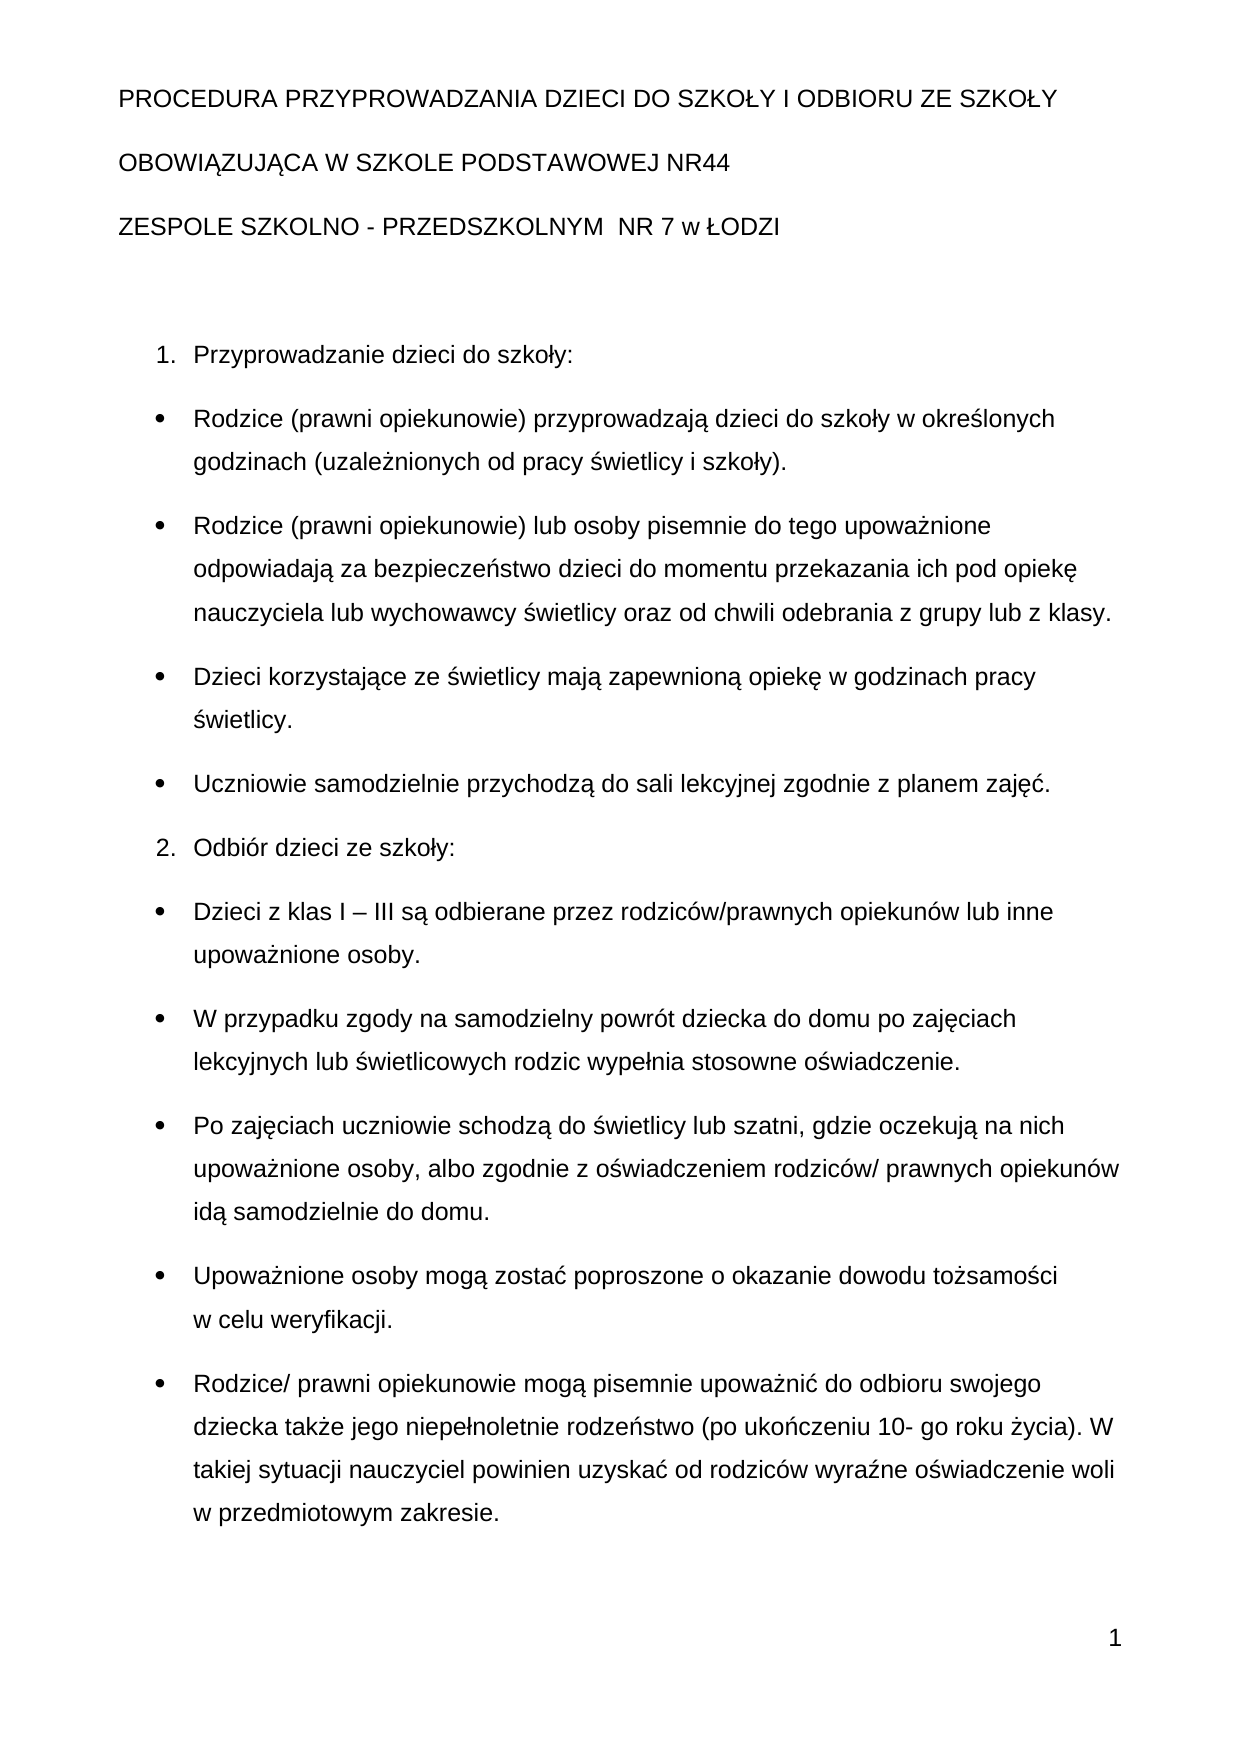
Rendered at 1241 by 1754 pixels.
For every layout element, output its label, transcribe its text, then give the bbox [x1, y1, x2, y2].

text OBOWIĄZUJĄCA W SZKOLE PODSTAWOWEJ NR44 [118, 148, 1122, 177]
text PROCEDURA PRZYPROWADZANIA DZIECI DO SZKOŁY I ODBIORU ZE SZKOŁY [118, 84, 1122, 113]
list Uczniowie samodzielnie przychodzą do sali lekcyjnej zgodnie z planem zajęć. [156, 769, 1122, 797]
list Odbiór dzieci ze szkoły: [156, 833, 1122, 861]
list Przyprowadzanie dzieci do szkoły: [156, 340, 1122, 369]
list Dzieci korzystające ze świetlicy mają zapewnioną opiekę w godzinach pracy świetlicy. [156, 661, 1122, 733]
list W przypadku zgody na samodzielny powrót dziecka do domu po zajęciach lekcyjnych lub świetlicowych rodzic wypełnia stosowne oświadczenie. [156, 1004, 1122, 1076]
list Rodzice/ prawni opiekunowie mogą pisemnie upoważnić do odbioru swojego dziecka także jego niepełnoletnie rodzeństwo (po ukończeniu 10- go roku życia). W takiej sytuacji nauczyciel powinien uzyskać od rodziców wyraźne oświadczenie woli w przedmiotowym zakresie. [156, 1368, 1122, 1527]
list Po zajęciach uczniowie schodzą do świetlicy lub szatni, gdzie oczekują na nich upoważnione osoby, albo zgodnie z oświadczeniem rodziców/ prawnych opiekunów idą samodzielnie do domu. [156, 1111, 1122, 1226]
text ZESPOLE SZKOLNO - PRZEDSZKOLNYM NR 7 w ŁODZI [118, 212, 1122, 241]
list Upoważnione osoby mogą zostać poproszone o okazanie dowodu tożsamości w celu weryfikacji. [156, 1261, 1122, 1333]
list Rodzice (prawni opiekunowie) lub osoby pisemnie do tego upoważnione odpowiadają za bezpieczeństwo dzieci do momentu przekazania ich pod opiekę nauczyciela lub wychowawcy świetlicy oraz od chwili odebrania z grupy lub z klasy. [156, 511, 1122, 626]
list Dzieci z klas I – III są odbierane przez rodziców/prawnych opiekunów lub inne upoważnione osoby. [156, 897, 1122, 969]
list Rodzice (prawni opiekunowie) przyprowadzają dzieci do szkoły w określonych godzinach (uzależnionych od pracy świetlicy i szkoły). [156, 404, 1122, 476]
